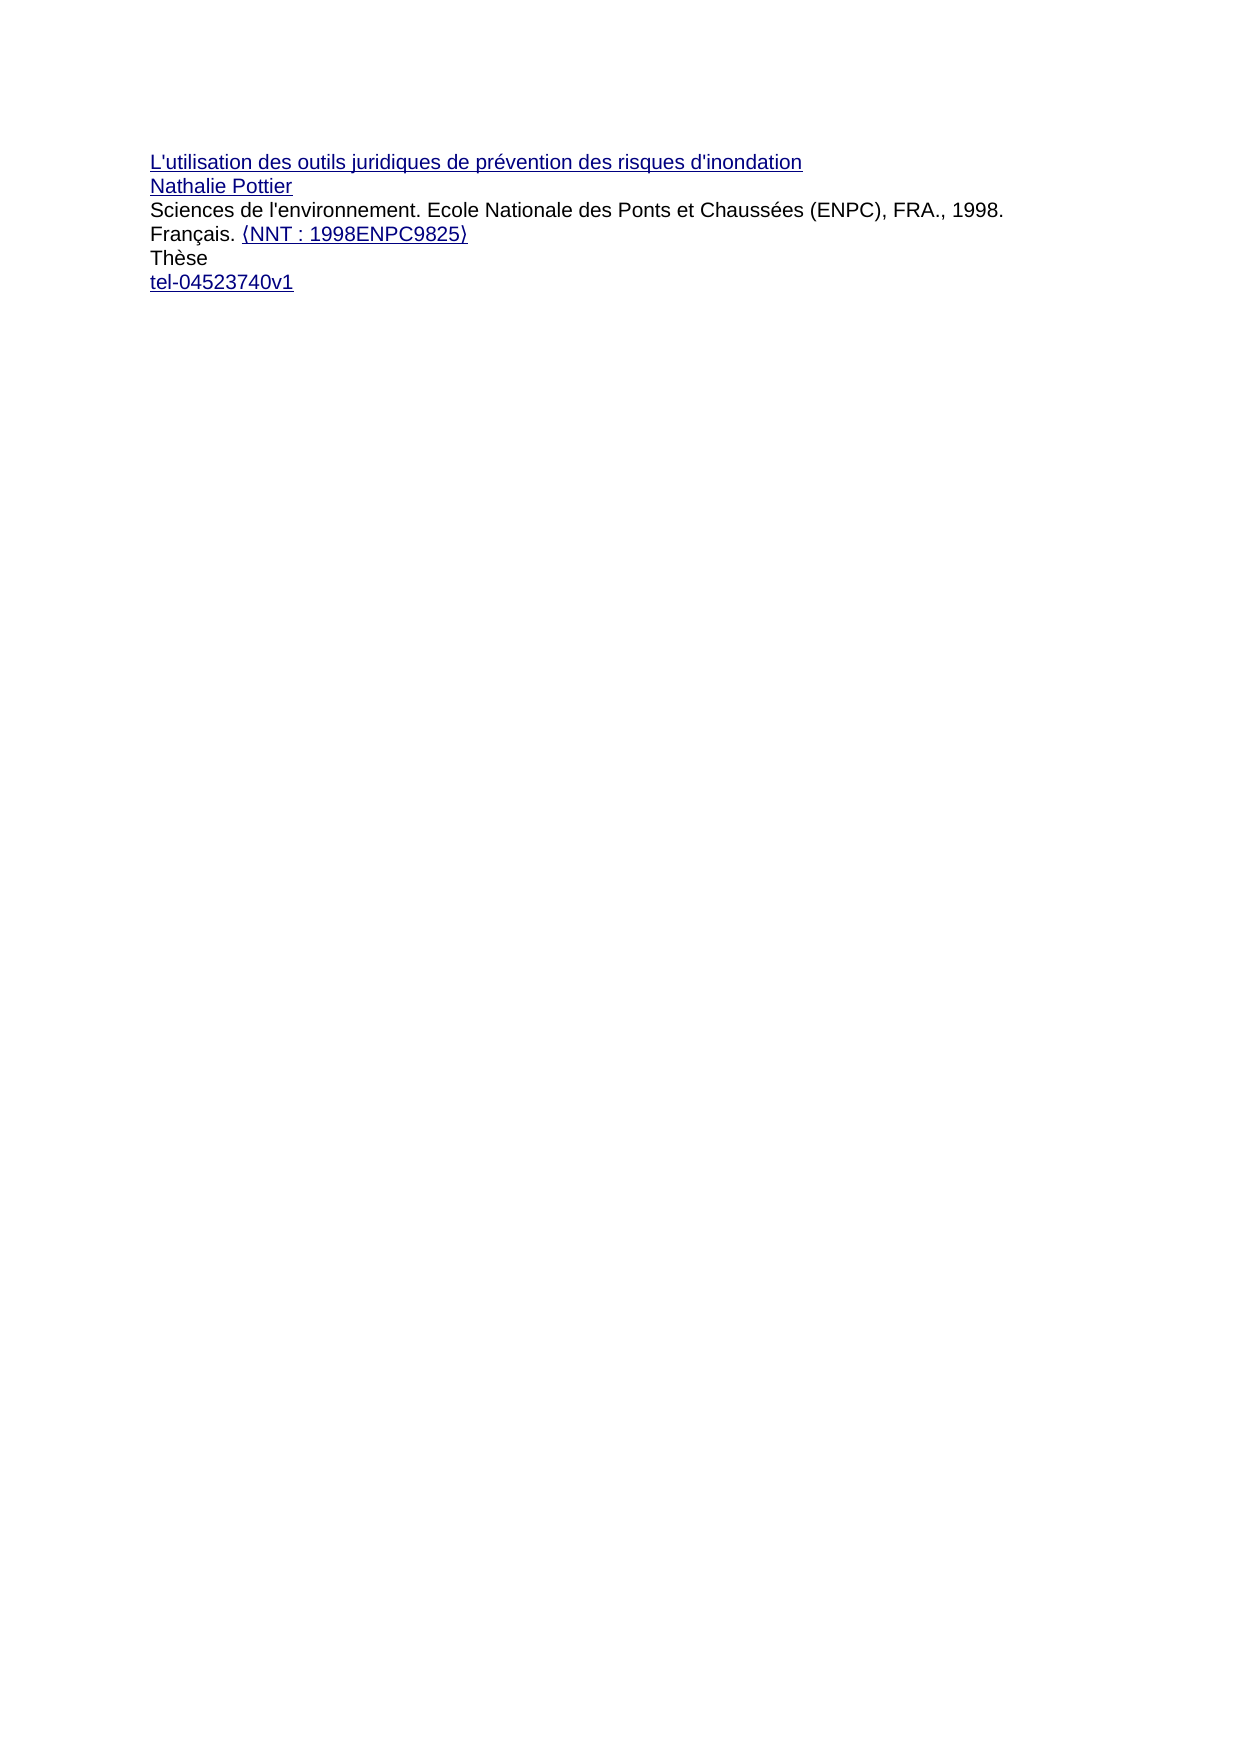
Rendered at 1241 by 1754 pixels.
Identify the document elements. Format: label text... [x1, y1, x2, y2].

table_header L'utilisation des outils juridiques de prévention des risques d'inondation Nathalie Pottier Sciences de l'environnement. Ecole Nationale des Ponts et Chaussées (ENPC), FRA., 1998. Français. ⟨NNT : 1998ENPC9825⟩ Thèse tel-04523740v1 [150, 150, 1090, 294]
